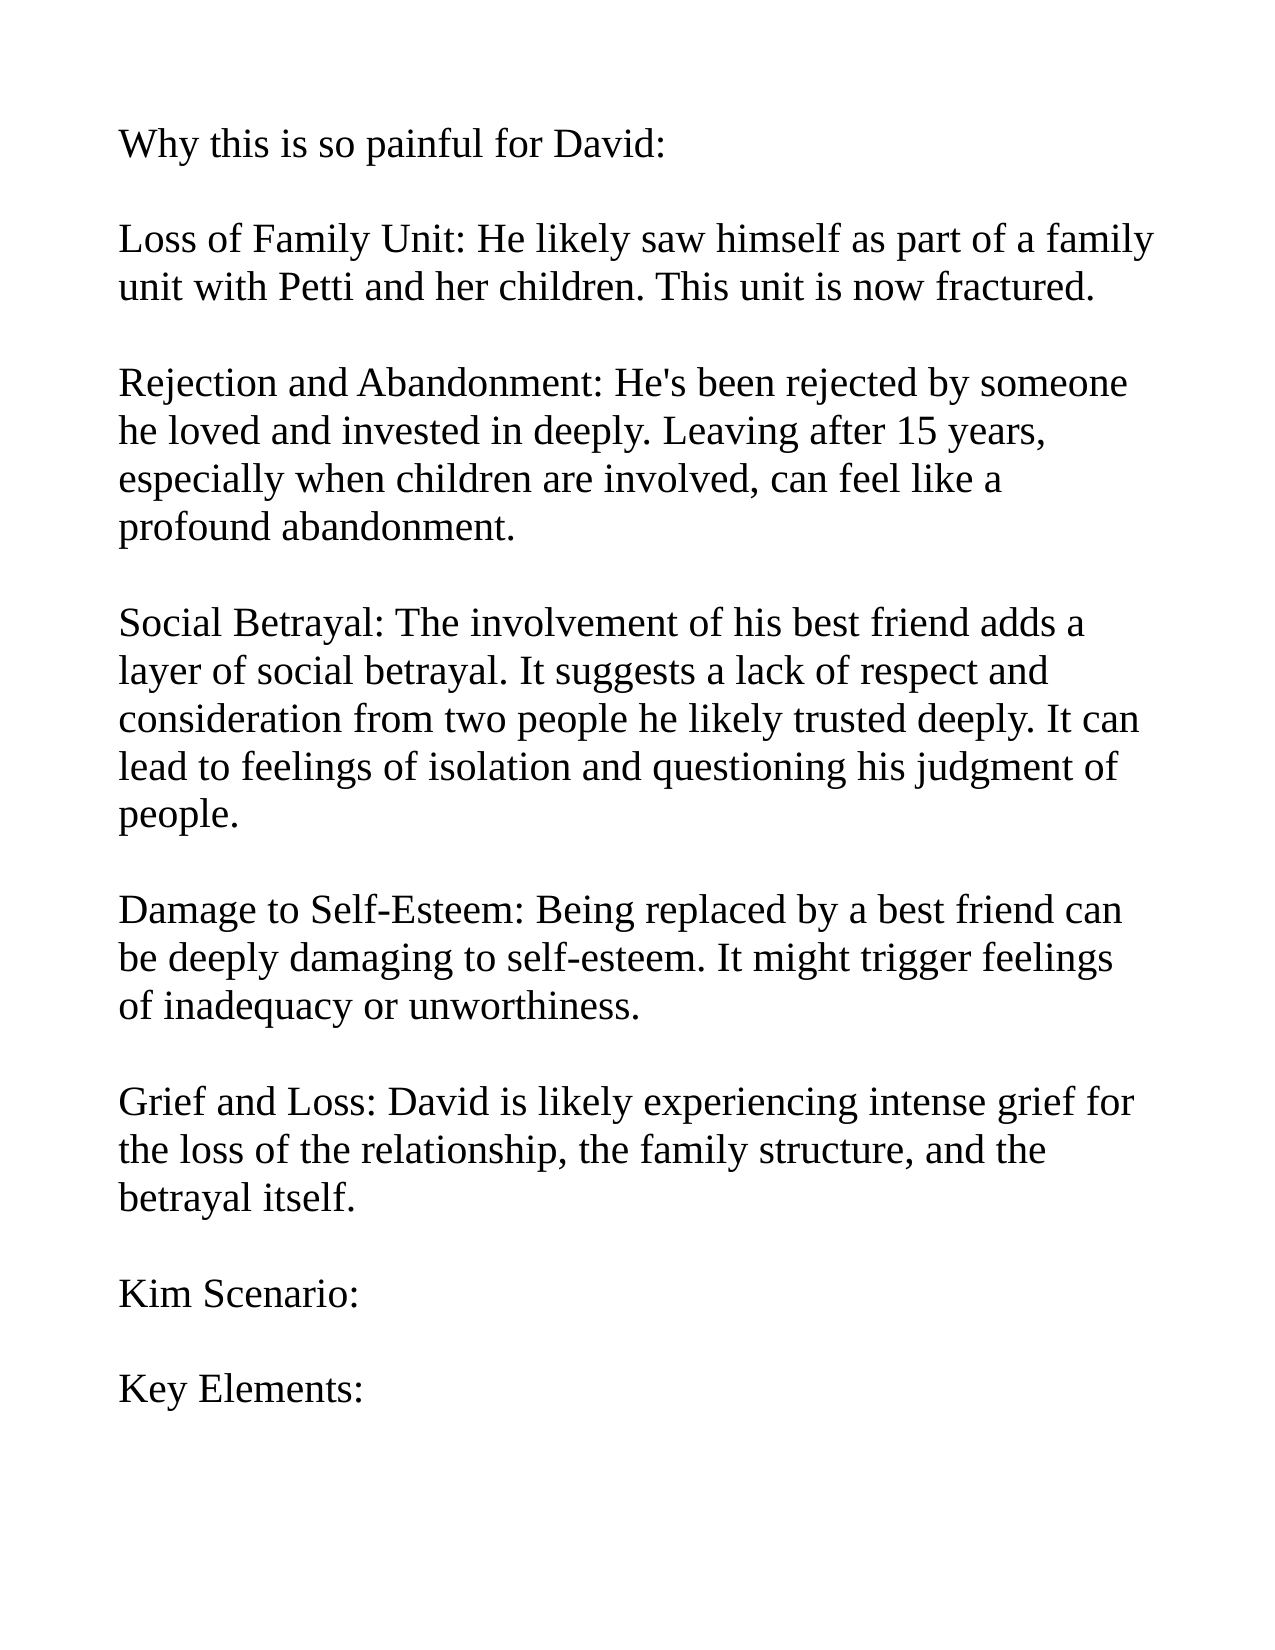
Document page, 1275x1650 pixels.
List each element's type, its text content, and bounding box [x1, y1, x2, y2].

text Why this is so painful for David: [118, 118, 1157, 166]
text Damage to Self-Esteem: Being replaced by a best friend can be deeply damaging to self-esteem. It might trigger feelings of inadequacy or unworthiness. [118, 885, 1157, 1028]
text Loss of Family Unit: He likely saw himself as part of a family unit with Petti and her children. This unit is now fractured. [118, 214, 1157, 310]
text Grief and Loss: David is likely experiencing intense grief for the loss of the relationship, the family structure, and the betrayal itself. [118, 1076, 1157, 1220]
text Key Elements: [118, 1364, 1157, 1412]
text Social Betrayal: The involvement of his best friend adds a layer of social betrayal. It suggests a lack of respect and consideration from two people he likely trusted deeply. It can lead to feelings of isolation and questioning his judgment of people. [118, 597, 1157, 837]
text Rejection and Abandonment: He's been rejected by someone he loved and invested in deeply. Leaving after 15 years, especially when children are involved, can feel like a profound abandonment. [118, 358, 1157, 549]
text Kim Scenario: [118, 1268, 1157, 1316]
